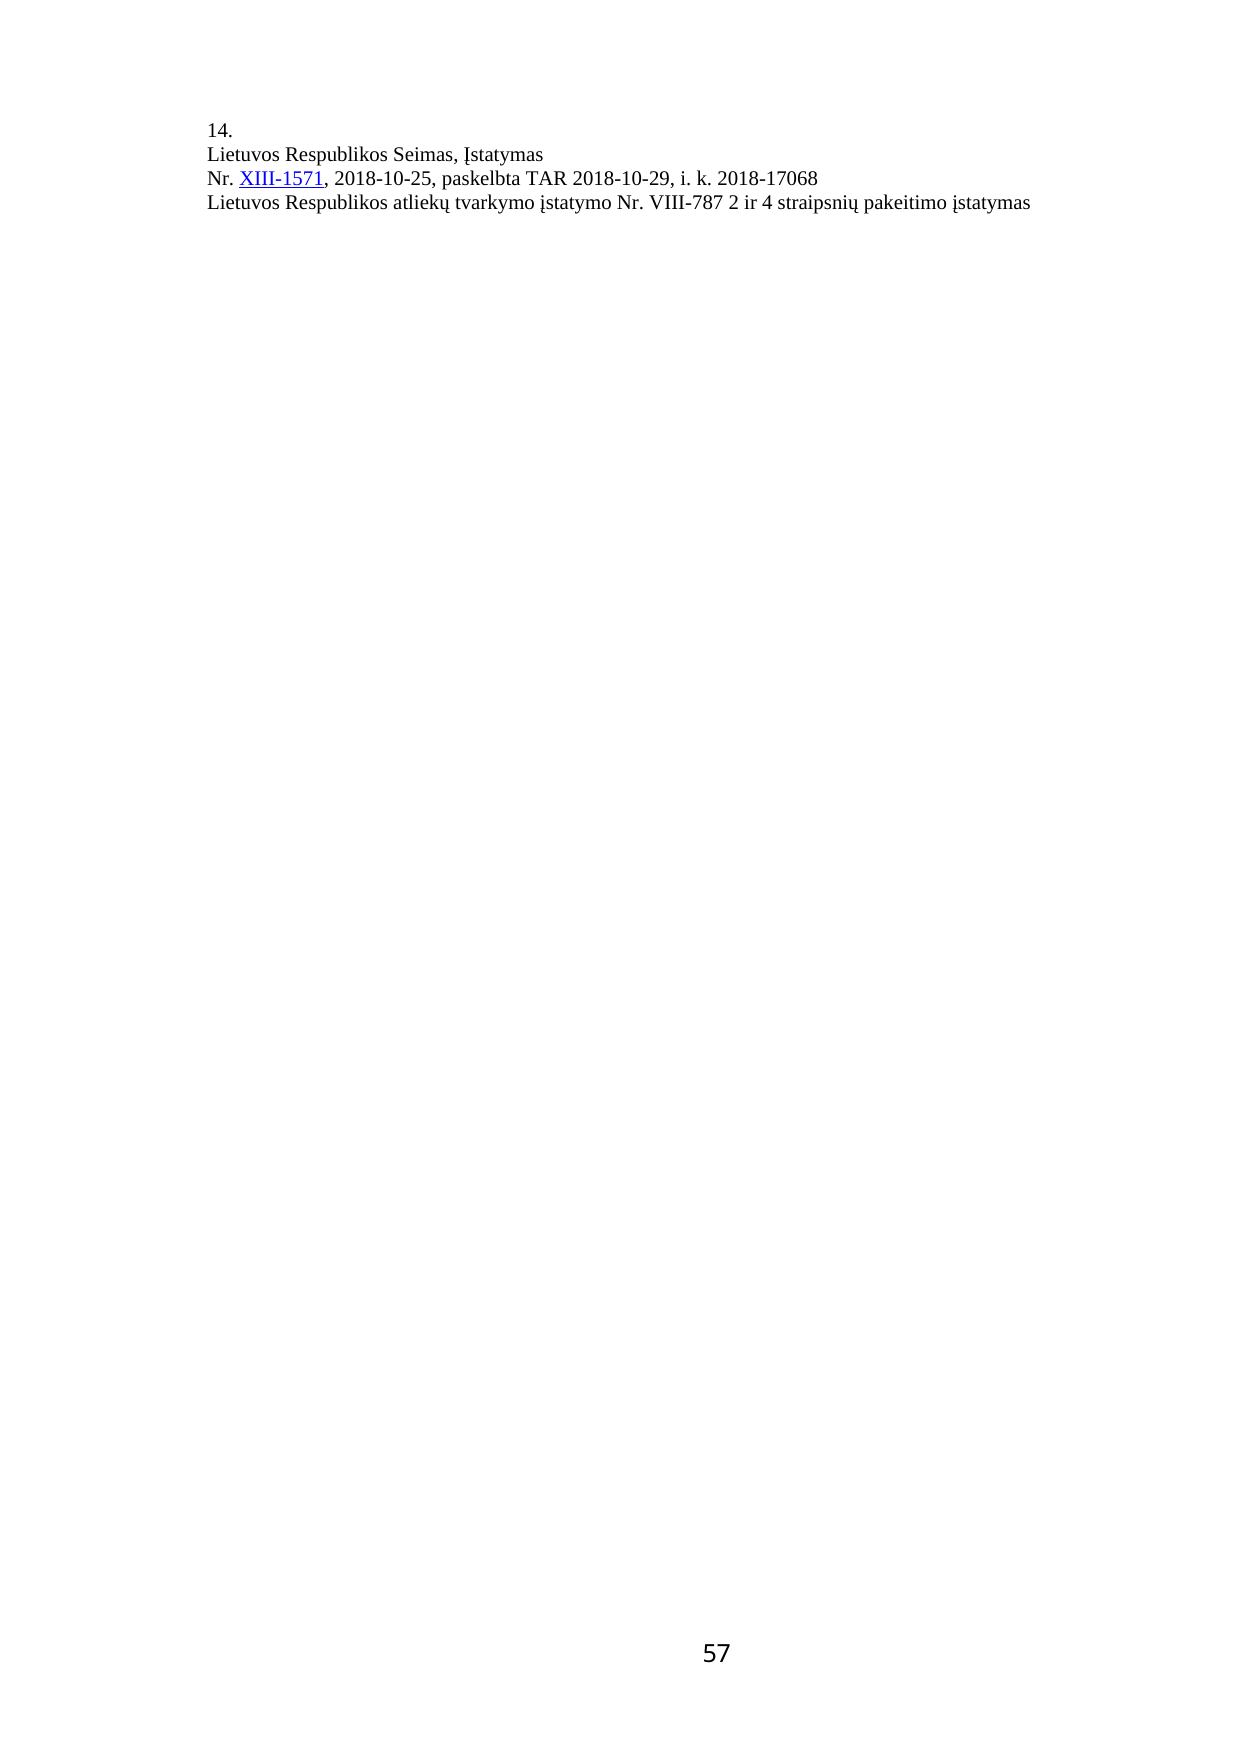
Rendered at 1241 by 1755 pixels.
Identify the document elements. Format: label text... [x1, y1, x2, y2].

text Lietuvos Respublikos Seimas, Įstatymas [207, 142, 1152, 166]
text Lietuvos Respublikos atliekų tvarkymo įstatymo Nr. VIII-787 2 ir 4 straipsnių pakeitimo įstatymas [207, 190, 1152, 214]
text Nr. XIII-1571, 2018-10-25, paskelbta TAR 2018-10-29, i. k. 2018-17068 [207, 166, 1152, 190]
text 14. [207, 118, 1152, 142]
